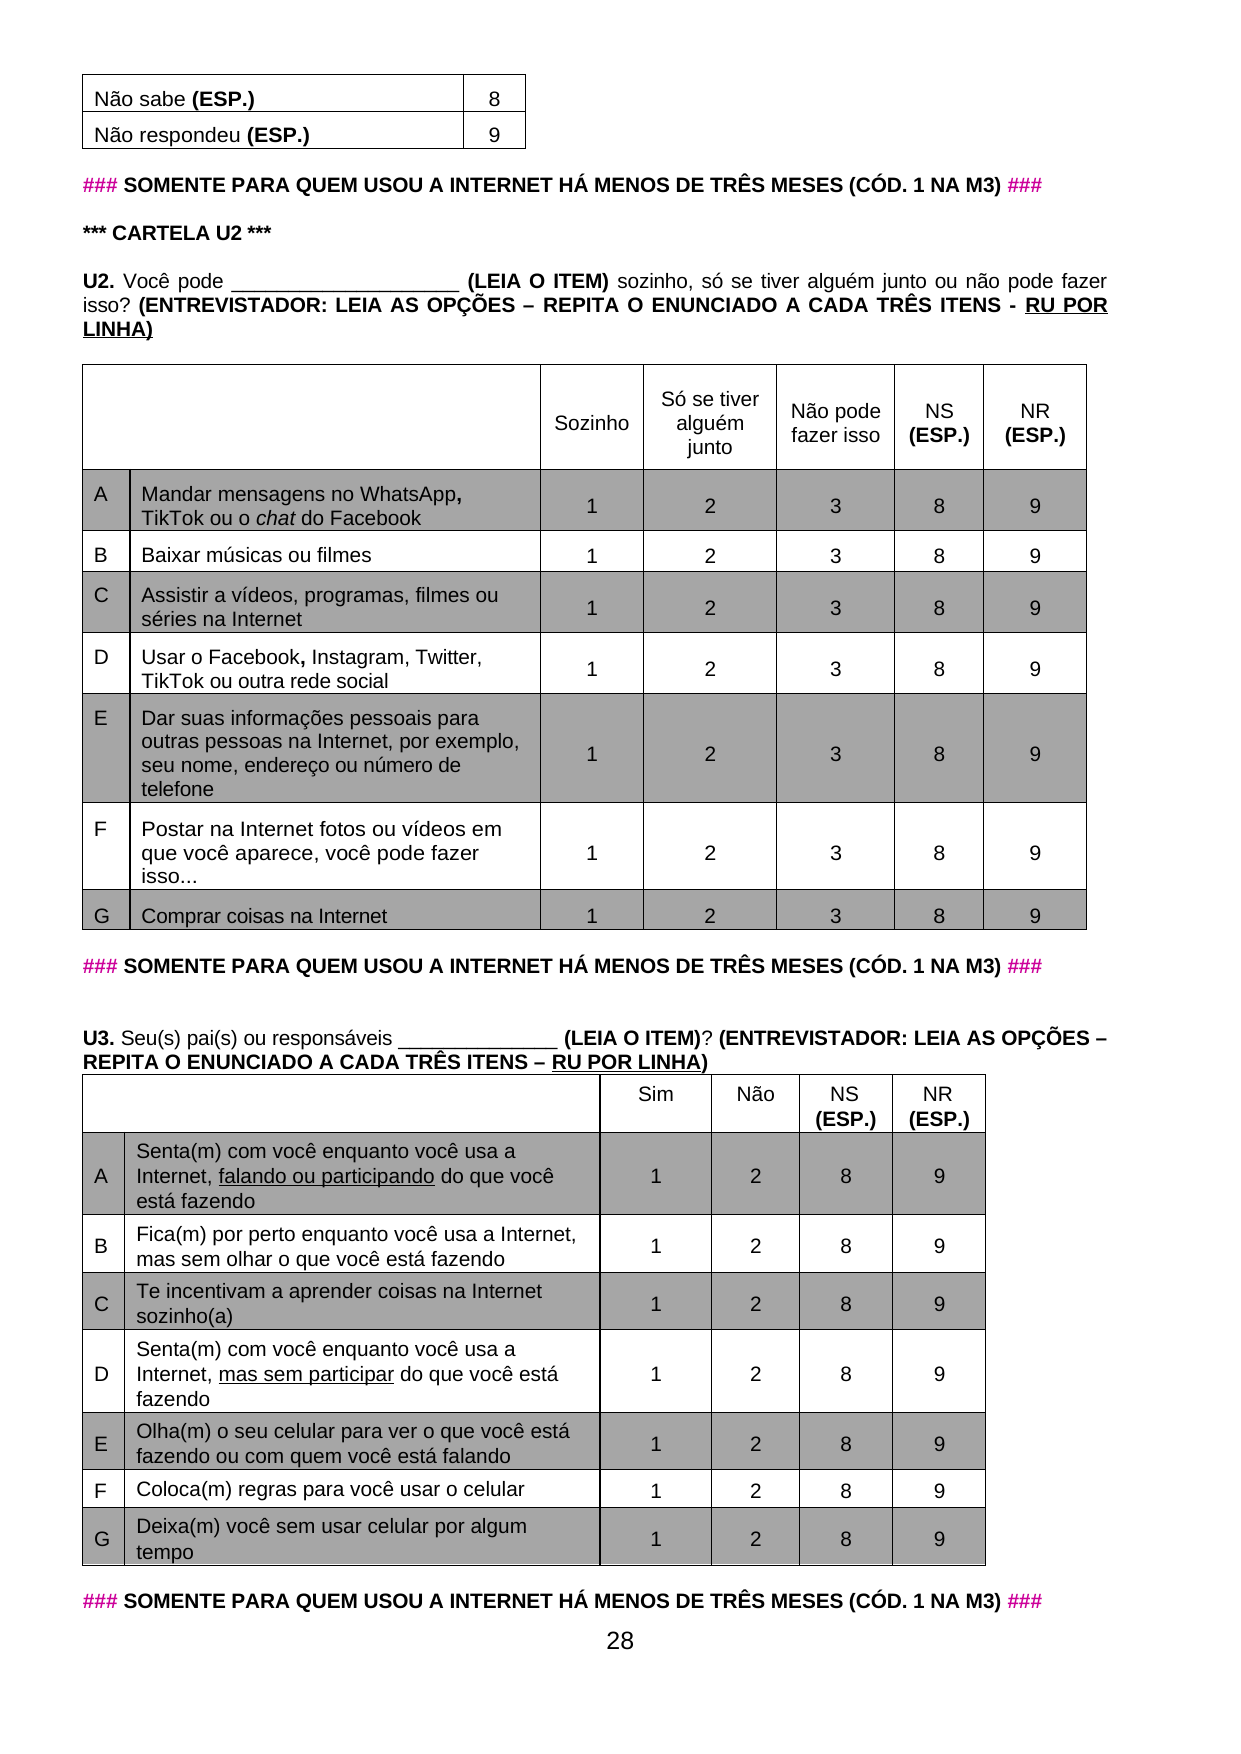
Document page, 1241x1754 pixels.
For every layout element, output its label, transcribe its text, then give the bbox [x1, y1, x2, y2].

table_cell 9 [464, 112, 525, 148]
table_cell 8 [895, 633, 983, 693]
table_cell Dar suas informações pessoais para outras pessoas na Internet, por exemplo, seu nome, endereço ou número de telefone [131, 694, 540, 802]
table_cell 8 [464, 75, 525, 111]
table_cell 9 [893, 1470, 985, 1507]
table_cell 8 [895, 890, 983, 929]
table_cell 1 [601, 1273, 711, 1329]
table_cell F [83, 803, 129, 889]
table_cell E [83, 1413, 124, 1469]
table_cell 2 [712, 1508, 799, 1564]
table_cell 3 [777, 470, 894, 530]
table_cell 8 [895, 470, 983, 530]
table_cell Te incentivam a aprender coisas na Internet sozinho(a) [125, 1273, 599, 1329]
table_cell 9 [893, 1273, 985, 1329]
table_cell 2 [644, 633, 776, 693]
table_header [83, 1075, 599, 1132]
table_cell 9 [984, 470, 1086, 530]
table_header NR (ESP.) [893, 1075, 985, 1132]
table_cell E [83, 694, 129, 802]
table_header Sim [601, 1075, 711, 1132]
table_cell 2 [644, 572, 776, 632]
table_cell 8 [800, 1273, 892, 1329]
text ### SOMENTE PARA QUEM USOU A INTERNET HÁ MENOS DE TRÊS MESES (CÓD. 1 NA M3) ### [83, 1590, 1108, 1614]
table_cell 1 [601, 1215, 711, 1272]
table_cell 2 [644, 694, 776, 802]
table_cell A [83, 470, 129, 530]
table_cell 9 [893, 1215, 985, 1272]
table_cell B [83, 1215, 124, 1272]
table_cell 2 [644, 803, 776, 889]
table_cell Deixa(m) você sem usar celular por algum tempo [125, 1508, 599, 1564]
table_cell 2 [712, 1133, 799, 1214]
table_cell 8 [800, 1470, 892, 1507]
table_cell 2 [712, 1470, 799, 1507]
table_cell 9 [893, 1508, 985, 1564]
table_cell C [83, 572, 129, 632]
table_cell 9 [893, 1330, 985, 1412]
table_header Não [712, 1075, 799, 1132]
table_cell 8 [895, 531, 983, 571]
table_cell 8 [800, 1215, 892, 1272]
table_cell 9 [984, 803, 1086, 889]
table_header NS (ESP.) [800, 1075, 892, 1132]
table_cell 2 [712, 1273, 799, 1329]
table_cell Fica(m) por perto enquanto você usa a Internet, mas sem olhar o que você está fazendo [125, 1215, 599, 1272]
table_cell 2 [712, 1215, 799, 1272]
table_cell 1 [541, 803, 643, 889]
table_cell 9 [984, 890, 1086, 929]
table_header Sozinho [541, 365, 643, 469]
table_cell 3 [777, 803, 894, 889]
table_header Só se tiver alguém junto [644, 365, 776, 469]
table_cell 8 [800, 1330, 892, 1412]
table_cell 2 [644, 531, 776, 571]
table_cell Usar o Facebook, Instagram, Twitter, TikTok ou outra rede social [131, 633, 540, 693]
table_cell 1 [601, 1133, 711, 1214]
table_cell 1 [541, 470, 643, 530]
table_cell 9 [984, 633, 1086, 693]
table_cell 8 [895, 803, 983, 889]
table_cell 3 [777, 531, 894, 571]
table_cell 8 [800, 1133, 892, 1214]
table_cell 1 [541, 890, 643, 929]
table_cell 1 [601, 1330, 711, 1412]
table_cell D [83, 1330, 124, 1412]
table_cell Olha(m) o seu celular para ver o que você está fazendo ou com quem você está falando [125, 1413, 599, 1469]
table_cell 8 [800, 1508, 892, 1564]
table_header [83, 365, 540, 469]
table_cell D [83, 633, 129, 693]
text *** CARTELA U2 *** [83, 221, 1108, 244]
table_cell 1 [601, 1470, 711, 1507]
table_cell Mandar mensagens no WhatsApp, TikTok ou o chat do Facebook [131, 470, 540, 530]
table_cell 1 [541, 572, 643, 632]
table_cell A [83, 1133, 124, 1214]
table_cell 3 [777, 633, 894, 693]
table_header NR (ESP.) [984, 365, 1086, 469]
table_cell F [83, 1470, 124, 1507]
text U3. Seu(s) pai(s) ou responsáveis ______________ (LEIA O ITEM)? (ENTREVISTADOR: LEIA AS OPÇÕES – REPITA O ENUNCIADO A CADA TRÊS ITENS – RU POR LINHA) [83, 1026, 1108, 1074]
table_cell 1 [601, 1413, 711, 1469]
table_cell Coloca(m) regras para você usar o celular [125, 1470, 599, 1507]
table_cell 3 [777, 694, 894, 802]
table_cell Baixar músicas ou filmes [131, 531, 540, 571]
table_cell 2 [644, 890, 776, 929]
table_cell C [83, 1273, 124, 1329]
table_cell Senta(m) com você enquanto você usa a Internet, falando ou participando do que você está fazendo [125, 1133, 599, 1214]
table_cell 9 [984, 572, 1086, 632]
text ### SOMENTE PARA QUEM USOU A INTERNET HÁ MENOS DE TRÊS MESES (CÓD. 1 NA M3) ### [83, 954, 1108, 978]
table_cell 8 [895, 572, 983, 632]
table_header Não pode fazer isso [777, 365, 894, 469]
table_cell 8 [800, 1413, 892, 1469]
table_cell 2 [644, 470, 776, 530]
table_cell G [83, 1508, 124, 1564]
table_cell B [83, 531, 129, 571]
table_cell 3 [777, 890, 894, 929]
table_cell Assistir a vídeos, programas, filmes ou séries na Internet [131, 572, 540, 632]
table_cell 1 [541, 633, 643, 693]
text U2. Você pode ____________________ (LEIA O ITEM) sozinho, só se tiver alguém junto ou não pode fazer isso? (ENTREVISTADOR: LEIA AS OPÇÕES – REPITA O ENUNCIADO A CADA TRÊS ITENS - RU POR LINHA) [83, 268, 1108, 340]
table_cell 2 [712, 1413, 799, 1469]
table_cell Senta(m) com você enquanto você usa a Internet, mas sem participar do que você está fazendo [125, 1330, 599, 1412]
table_cell 9 [893, 1133, 985, 1214]
table_cell 3 [777, 572, 894, 632]
table_cell Não sabe (ESP.) [83, 75, 463, 111]
table_cell 1 [541, 694, 643, 802]
table_cell 1 [541, 531, 643, 571]
table_cell 9 [893, 1413, 985, 1469]
table_cell 2 [712, 1330, 799, 1412]
text ### SOMENTE PARA QUEM USOU A INTERNET HÁ MENOS DE TRÊS MESES (CÓD. 1 NA M3) ### [83, 173, 1157, 197]
table_cell 1 [601, 1508, 711, 1564]
table_cell Comprar coisas na Internet [131, 890, 540, 929]
table_cell 9 [984, 694, 1086, 802]
table_header NS (ESP.) [895, 365, 983, 469]
table_cell Postar na Internet fotos ou vídeos em que você aparece, você pode fazer isso... [131, 803, 540, 889]
table_cell Não respondeu (ESP.) [83, 112, 463, 148]
table_cell 9 [984, 531, 1086, 571]
table_cell 8 [895, 694, 983, 802]
table_cell G [83, 890, 129, 929]
